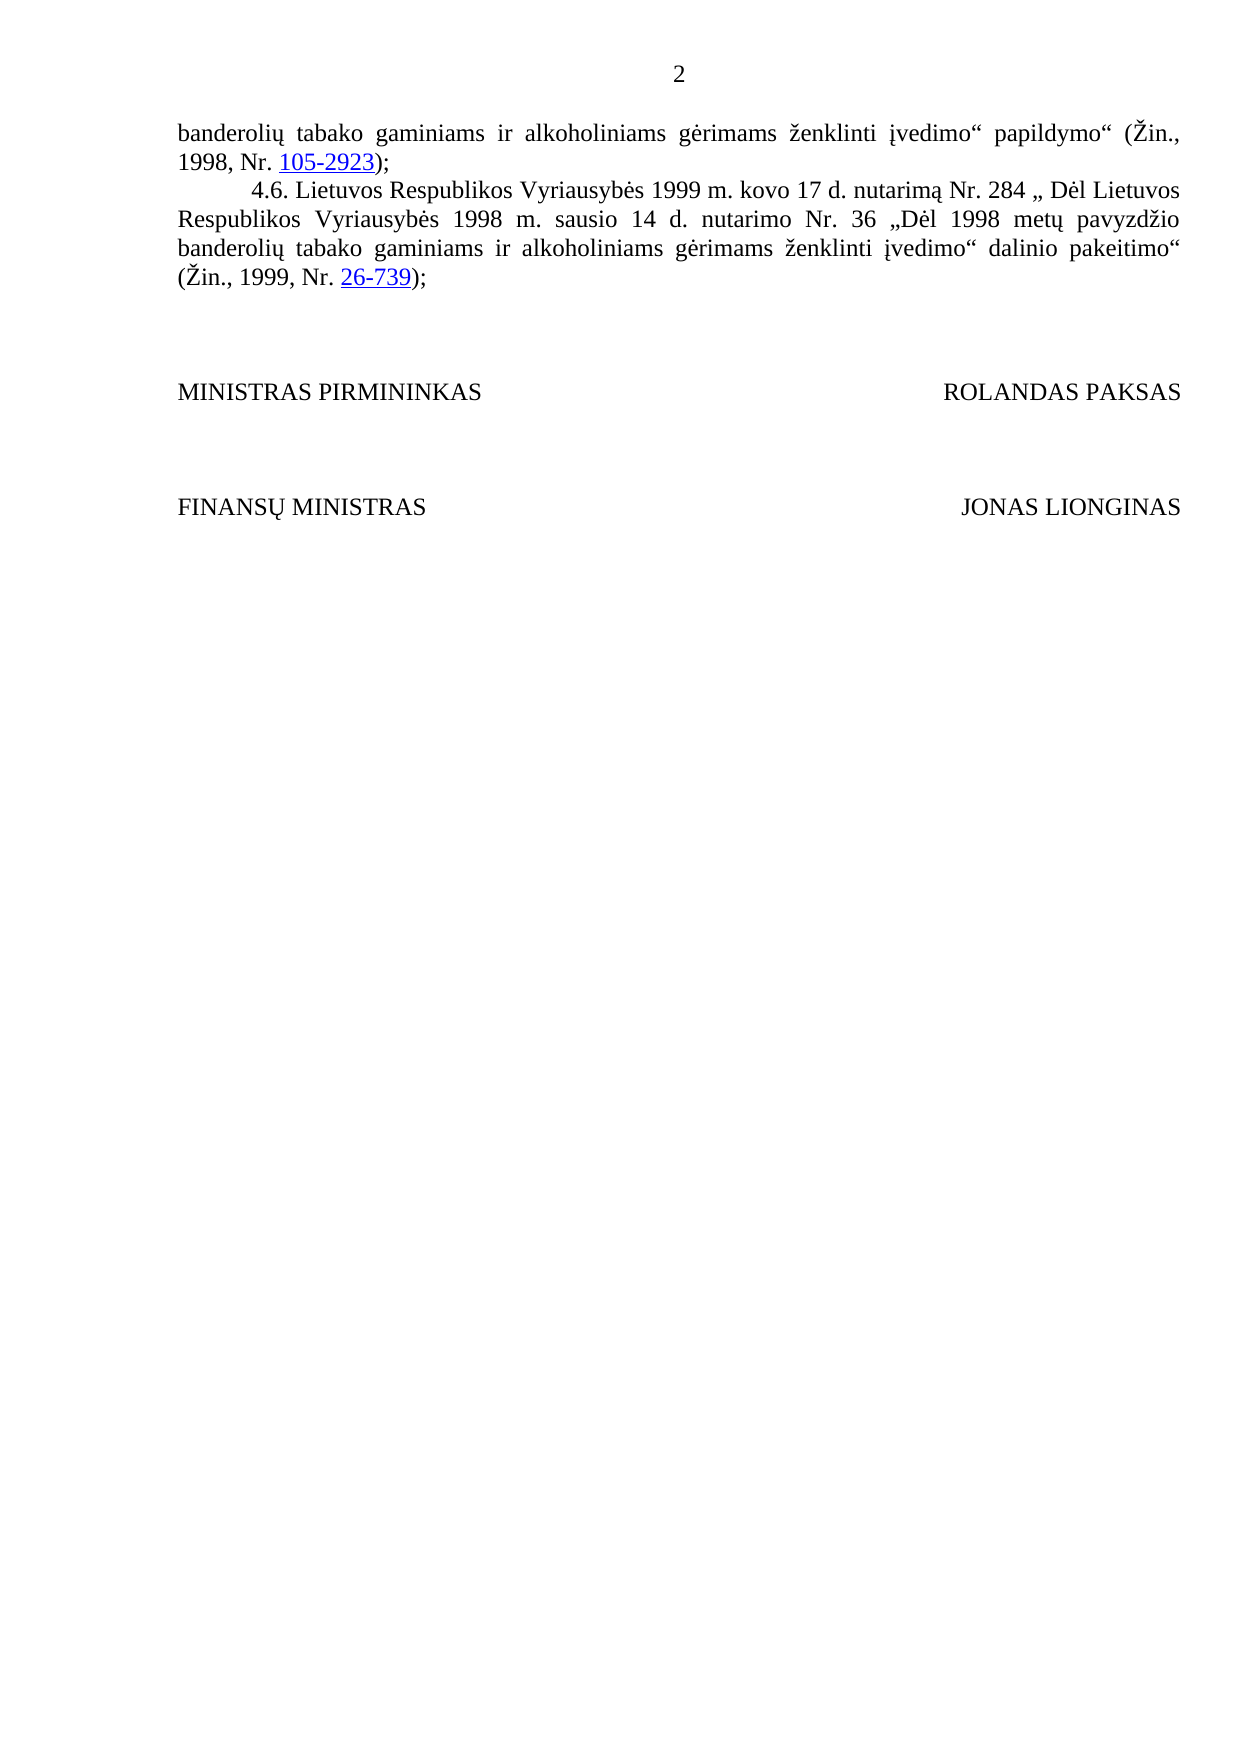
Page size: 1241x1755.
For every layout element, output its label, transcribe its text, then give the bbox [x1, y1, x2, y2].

text banderolių tabako gaminiams ir alkoholiniams gėrimams ženklinti įvedimo“ papildymo“ (Žin., 1998, Nr. 105-2923); [177, 118, 1181, 176]
text 4.6. Lietuvos Respublikos Vyriausybės 1999 m. kovo 17 d. nutarimą Nr. 284 „ Dėl Lietuvos Respublikos Vyriausybės 1998 m. sausio 14 d. nutarimo Nr. 36 „Dėl 1998 metų pavyzdžio banderolių tabako gaminiams ir alkoholiniams gėrimams ženklinti įvedimo“ dalinio pakeitimo“ (Žin., 1999, Nr. 26-739); [177, 176, 1181, 291]
text Ministras Pirmininkas Rolandas Paksas [177, 377, 1181, 406]
text Finansų ministras Jonas Lionginas [177, 492, 1181, 521]
